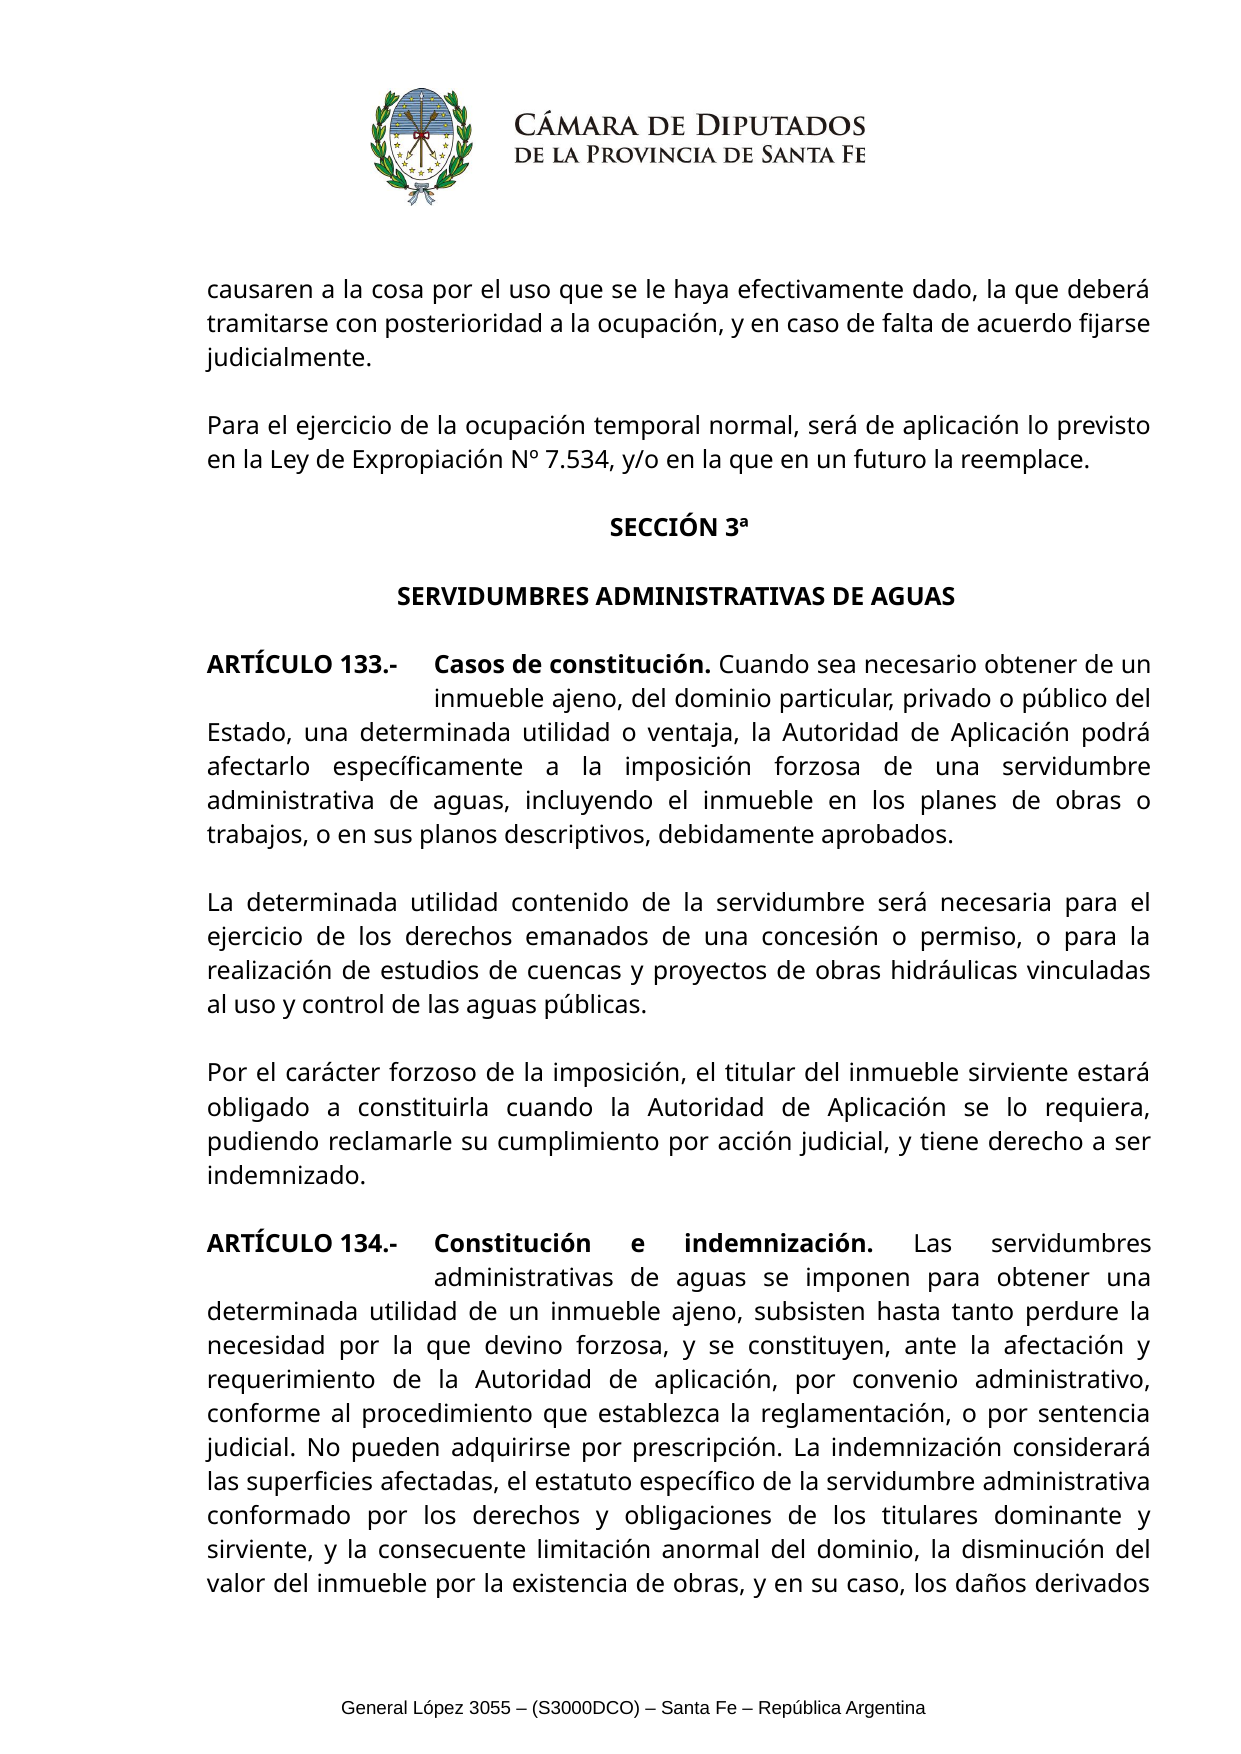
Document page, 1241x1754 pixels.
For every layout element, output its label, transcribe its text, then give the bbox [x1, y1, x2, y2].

text La determinada utilidad contenido de la servidumbre será necesaria para el ejercicio de los derechos emanados de una concesión o permiso, o para la realización de estudios de cuencas y proyectos de obras hidráulicas vinculadas al uso y control de las aguas públicas. [207, 885, 1152, 1021]
picture [370, 88, 866, 210]
text Por el carácter forzoso de la imposición, el titular del inmueble sirviente estará obligado a constituirla cuando la Autoridad de Aplicación se lo requiera, pudiendo reclamarle su cumplimiento por acción judicial, y tiene derecho a ser indemnizado. [207, 1055, 1152, 1191]
text SERVIDUMBRES ADMINISTRATIVAS DE AGUAS [207, 578, 1152, 612]
table_header ARTÍCULO 133.- [207, 646, 433, 697]
text Para el ejercicio de la ocupación temporal normal, será de aplicación lo previsto en la Ley de Expropiación Nº 7.534, y/o en la que en un futuro la reemplace. [207, 408, 1152, 476]
table_header ARTÍCULO 134.- [207, 1225, 433, 1276]
text Constitución e indemnización. Las servidumbres administrativas de aguas se imponen para obtener una determinada utilidad de un inmueble ajeno, subsisten hasta tanto perdure la necesidad por la que devino forzosa, y se constituyen, ante la afectación y requerimiento de la Autoridad de aplicación, por convenio administrativo, conforme al procedimiento que establezca la reglamentación, o por sentencia judicial. No pueden adquirirse por prescripción. La indemnización considerará las superficies afectadas, el estatuto específico de la servidumbre administrativa conformado por los derechos y obligaciones de los titulares dominante y sirviente, y la consecuente limitación anormal del dominio, la disminución del valor del inmueble por la existencia de obras, y en su caso, los daños derivados [207, 1225, 1152, 1600]
text Casos de constitución. Cuando sea necesario obtener de un inmueble ajeno, del dominio particular, privado o público del Estado, una determinada utilidad o ventaja, la Autoridad de Aplicación podrá afectarlo específicamente a la imposición forzosa de una servidumbre administrativa de aguas, incluyendo el inmueble en los planes de obras o trabajos, o en sus planos descriptivos, debidamente aprobados. [207, 646, 1152, 851]
text causaren a la cosa por el uso que se le haya efectivamente dado, la que deberá tramitarse con posterioridad a la ocupación, y en caso de falta de acuerdo fijarse judicialmente. [207, 272, 1152, 374]
text SECCIÓN 3ª [207, 510, 1152, 544]
